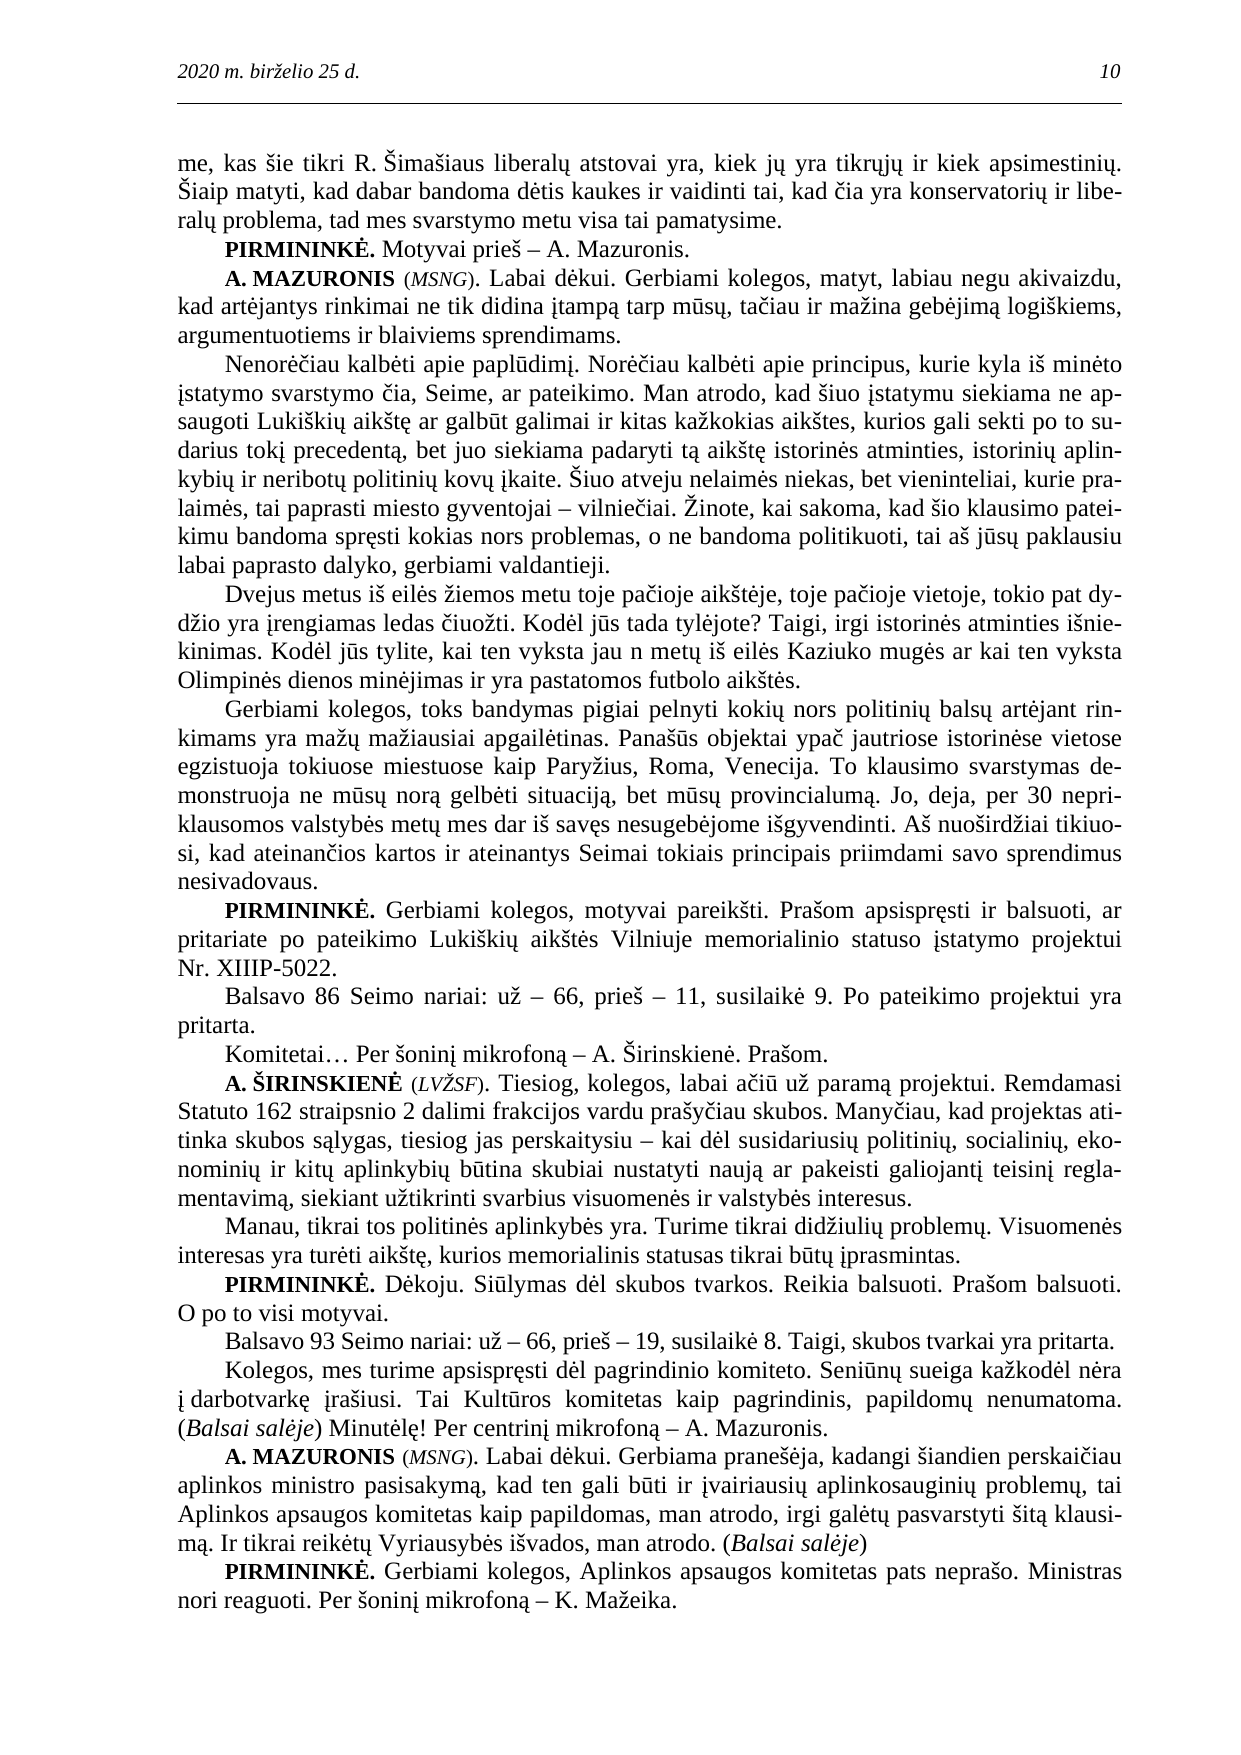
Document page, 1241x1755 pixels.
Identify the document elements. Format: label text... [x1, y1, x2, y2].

text PIRMININKĖ. Dė­ko­ju. Siū­ly­mas dėl sku­bos tvar­kos. Rei­kia bal­suo­ti. Pra­šom bal­suo­ti. O po to vi­si mo­ty­vai. [177, 1269, 1122, 1326]
text A. MAZURONIS (MSNG). La­bai dė­kui. Ger­bia­mi ko­le­gos, ma­tyt, la­biau ne­gu aki­vaiz­du, kad ar­tė­jan­tys rin­ki­mai ne tik di­di­na įtam­pą tarp mū­sų, ta­čiau ir ma­ži­na ge­bė­ji­mą lo­giš­kiems, ar­gu­men­tuo­tiems ir blai­viems spren­di­mams. [177, 263, 1122, 349]
text Ko­le­gos, mes tu­ri­me ap­si­spręs­ti dėl pa­grin­di­nio ko­mi­te­to. Se­niū­nų su­ei­ga kaž­ko­dėl nė­ra į dar­bo­tvarkę įra­šiu­si. Tai Kul­tū­ros ko­mi­te­tas kaip pa­grin­di­nis, pa­pil­do­mų ne­nu­ma­to­ma. (Balsai sa­lė­je) Mi­nu­tė­lę! Per cen­tri­nį mik­ro­fo­ną – A. Ma­zu­ro­nis. [177, 1355, 1122, 1441]
text PIRMININKĖ. Ger­bia­mi ko­le­gos, mo­ty­vai pa­reikš­ti. Pra­šom ap­si­spręs­ti ir bal­suo­ti, ar pri­ta­ria­te po pa­tei­ki­mo Lu­kiš­kių aikš­tės Vil­niu­je me­mo­ria­li­nio sta­tu­so įsta­ty­mo pro­jek­tui Nr. XIIIP-5022. [177, 895, 1122, 981]
text Ne­no­rė­čiau kal­bė­ti apie pa­plū­di­mį. No­rė­čiau kal­bė­ti apie prin­ci­pus, ku­rie ky­la iš mi­nė­to įsta­ty­mo svars­ty­mo čia, Sei­me, ar pa­tei­ki­mo. Man at­ro­do, kad šiuo įsta­ty­mu sie­kia­ma ne ap­sau­go­ti Lu­kiš­kių aikš­tę ar gal­būt ga­li­mai ir ki­tas kaž­ko­kias aikš­tes, ku­rios ga­li sek­ti po to su­da­rius to­kį pre­ce­den­tą, bet juo sie­kia­ma pa­da­ry­ti tą aikš­tę is­to­ri­nės at­min­ties, is­to­ri­nių ap­lin­ky­bių ir ne­ri­bo­tų po­li­ti­nių ko­vų įkai­te. Šiuo at­ve­ju ne­lai­mės nie­kas, bet vie­nin­te­liai, ku­rie pra­lai­mės, tai pa­pras­ti mies­to gy­ven­to­jai – vil­nie­čiai. Ži­no­te, kai sa­ko­ma, kad šio klau­si­mo pa­tei­ki­mu ban­do­ma spręs­ti ko­kias nors pro­ble­mas, o ne ban­do­ma po­li­ti­kuo­ti, tai aš jū­sų pa­klau­siu la­bai pa­pras­to da­ly­ko, ger­bia­mi val­dan­tie­ji. [177, 349, 1122, 579]
text PIRMININKĖ. Mo­ty­vai prieš – A. Ma­zu­ro­nis. [177, 234, 1122, 263]
text PIRMININKĖ. Ger­bia­mi ko­le­gos, Ap­lin­kos ap­sau­gos ko­mi­te­tas pats ne­pra­šo. Mi­nist­ras no­ri re­a­guo­ti. Per šo­ni­nį mik­ro­fo­ną – K. Ma­žei­ka. [177, 1556, 1122, 1614]
text me, kas šie tik­ri R. Ši­ma­šiaus li­be­ra­lų at­sto­vai yra, kiek jų yra tik­rų­jų ir kiek ap­si­mes­ti­nių. Šiaip ma­ty­ti, kad da­bar ban­do­ma dė­tis kau­kes ir vai­din­ti tai, kad čia yra kon­ser­va­to­rių ir li­be­ra­lų pro­ble­ma, tad mes svars­ty­mo me­tu vi­sa tai pa­ma­ty­si­me. [177, 148, 1122, 234]
text Ma­nau, tik­rai tos po­li­ti­nės ap­lin­ky­bės yra. Tu­ri­me tik­rai di­džiu­lių pro­ble­mų. Vi­suo­me­nės in­te­re­sas yra tu­rė­ti aikš­tę, ku­rios me­mo­ria­li­nis sta­tu­sas tik­rai bū­tų įpras­min­tas. [177, 1211, 1122, 1269]
text A. MAZURONIS (MSNG). La­bai dė­kui. Ger­bia­ma pra­ne­šė­ja, ka­dan­gi šian­dien per­skai­čiau ap­lin­kos mi­nist­ro pa­si­sa­ky­mą, kad ten ga­li bū­ti ir įvai­riau­sių ap­lin­ko­sau­gi­nių pro­ble­mų, tai Ap­lin­kos ap­sau­gos ko­mi­te­tas kaip pa­pil­do­mas, man at­ro­do, ir­gi ga­lė­tų pa­svars­ty­ti ši­tą klau­si­mą. Ir tik­rai rei­kė­tų Vy­riau­sy­bės iš­va­dos, man at­ro­do. (Bal­sai sa­lė­je) [177, 1441, 1122, 1556]
text Bal­sa­vo 86 Sei­mo na­riai: už – 66, prieš – 11, su­si­lai­kė 9. Po pa­tei­ki­mo pro­jek­tui yra pritar­ta. [177, 981, 1122, 1039]
text Ger­bia­mi ko­le­gos, toks ban­dy­mas pi­giai pel­ny­ti ko­kių nors po­li­ti­nių bal­sų ar­tė­jant rin­kimams yra ma­žų ma­žiau­siai ap­gai­lė­ti­nas. Pa­na­šūs ob­jek­tai ypač jaut­rio­se is­to­ri­nė­se vie­to­se eg­zis­tuo­ja to­kiuo­se mies­tuo­se kaip Pa­ry­žius, Ro­ma, Ve­ne­ci­ja. To klau­si­mo svars­ty­mas de­mon­st­ruo­ja ne mū­sų no­rą gel­bė­ti si­tu­a­ci­ją, bet mū­sų pro­vin­cia­lu­mą. Jo, de­ja, per 30 ne­pri­klau­so­mos vals­ty­bės me­tų mes dar iš sa­vęs ne­su­ge­bė­jo­me iš­gy­ven­din­ti. Aš nuo­šir­džiai ti­kiuo­si, kad at­ei­nan­čios kar­tos ir at­ei­nan­tys Sei­mai to­kiais prin­ci­pais pri­im­da­mi sa­vo spren­di­mus ne­si­va­do­vaus. [177, 694, 1122, 895]
text Dve­jus me­tus iš ei­lės žie­mos me­tu to­je pa­čio­je aikš­tė­je, to­je pa­čio­je vie­to­je, to­kio pat dy­džio yra įren­gi­a­mas le­das čiuo­žti. Ko­dėl jūs ta­da ty­lė­jo­te? Tai­gi, ir­gi is­to­ri­nės at­min­ties iš­nie­ki­ni­mas. Ko­dėl jūs ty­li­te, kai ten vyks­ta jau n me­tų iš ei­lės Ka­ziu­ko mu­gės ar kai ten vyks­ta Olim­pi­nės die­nos mi­nė­ji­mas ir yra pa­sta­to­mos fut­bo­lo aikš­tės. [177, 579, 1122, 694]
text A. ŠIRINSKIENĖ (LVŽSF). Tie­siog, ko­le­gos, la­bai ačiū už pa­ra­mą pro­jek­tui. Rem­da­ma­si Sta­tu­to 162 straips­nio 2 da­li­mi frak­ci­jos var­du pra­šy­čiau sku­bos. Ma­ny­čiau, kad pro­jek­tas ati­tin­ka sku­bos są­ly­gas, tie­siog jas per­skai­ty­siu – kai dėl su­si­da­riu­sių po­li­ti­nių, so­cia­li­nių, eko­no­mi­nių ir ki­tų ap­lin­ky­bių bū­ti­na sku­biai nu­sta­ty­ti nau­ją ar pa­keis­ti ga­lio­jan­tį tei­si­nį reg­la­men­ta­vi­mą, sie­kiant už­tik­rin­ti svar­bius vi­suo­me­nės ir vals­ty­bės in­te­re­sus. [177, 1068, 1122, 1211]
text Bal­sa­vo 93 Sei­mo na­riai: už – 66, prieš – 19, su­si­lai­kė 8. Tai­gi, sku­bos tvar­kai yra pri­tar­ta. [177, 1326, 1122, 1355]
text Ko­mi­te­tai… Per šo­ni­nį mik­ro­fo­ną – A. Ši­rins­kie­nė. Pra­šom. [177, 1039, 1122, 1068]
